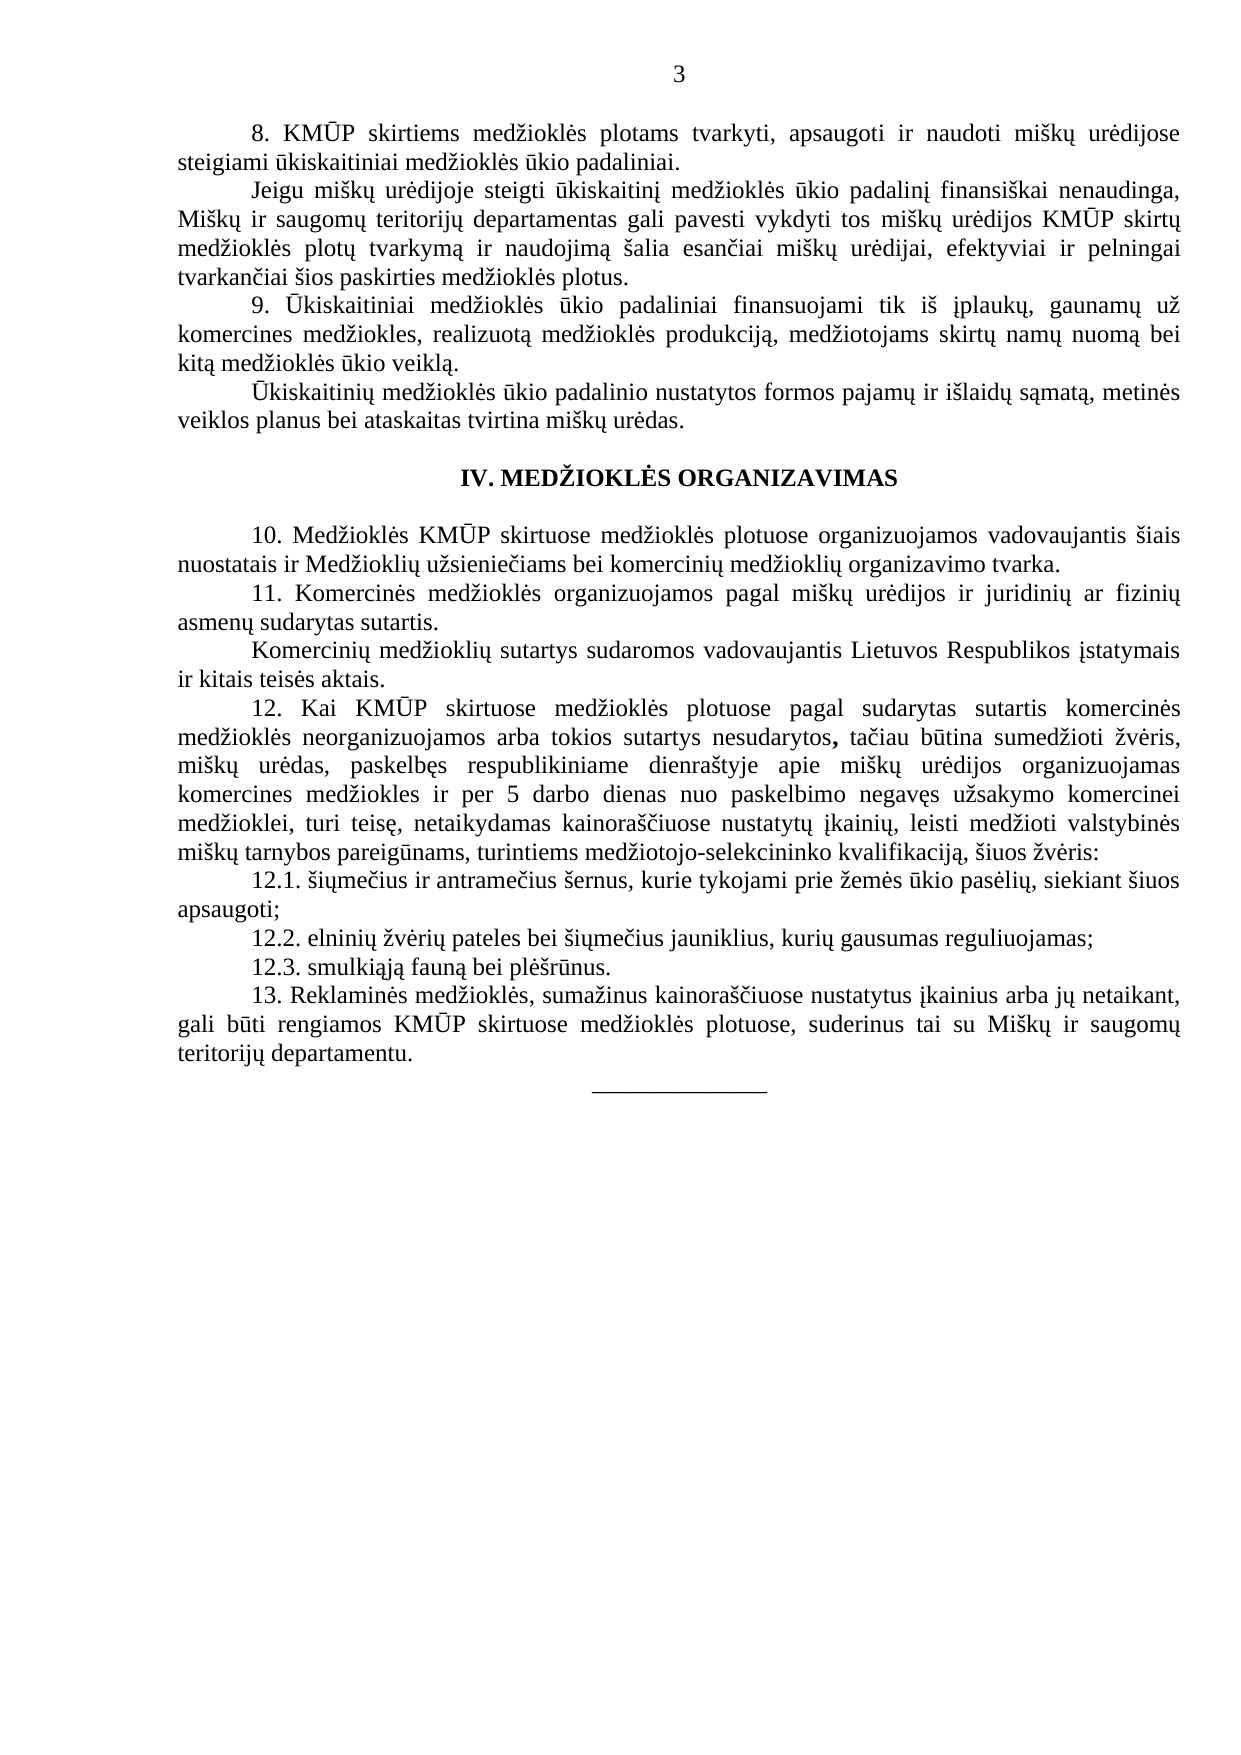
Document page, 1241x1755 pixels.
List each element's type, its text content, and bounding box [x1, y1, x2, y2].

text IV. MEDŽIOKLĖS ORGANIZAVIMAS [177, 463, 1181, 492]
text 13. Reklaminės medžioklės, sumažinus kainoraščiuose nustatytus įkainius arba jų netaikant, gali būti rengiamos KMŪP skirtuose medžioklės plotuose, suderinus tai su Miškų ir saugomų teritorijų departamentu. [177, 981, 1181, 1067]
text Ūkiskaitinių medžioklės ūkio padalinio nustatytos formos pajamų ir išlaidų sąmatą, metinės veiklos planus bei ataskaitas tvirtina miškų urėdas. [177, 377, 1181, 434]
text 12. Kai KMŪP skirtuose medžioklės plotuose pagal sudarytas sutartis komercinės medžioklės neorganizuojamos arba tokios sutartys nesudarytos, tačiau būtina sumedžioti žvėris, miškų urėdas, paskelbęs respublikiniame dienraštyje apie miškų urėdijos organizuojamas komercines medžiokles ir per 5 darbo dienas nuo paskelbimo negavęs užsakymo komercinei medžioklei, turi teisę, netaikydamas kainoraščiuose nustatytų įkainių, leisti medžioti valstybinės miškų tarnybos pareigūnams, turintiems medžiotojo-selekcininko kvalifikaciją, šiuos žvėris: [177, 693, 1181, 866]
text 12.3. smulkiąją fauną bei plėšrūnus. [177, 952, 1181, 981]
text 11. Komercinės medžioklės organizuojamos pagal miškų urėdijos ir juridinių ar fizinių asmenų sudarytas sutartis. [177, 578, 1181, 636]
text Komercinių medžioklių sutartys sudaromos vadovaujantis Lietuvos Respublikos įstatymais ir kitais teisės aktais. [177, 636, 1181, 693]
text 8. KMŪP skirtiems medžioklės plotams tvarkyti, apsaugoti ir naudoti miškų urėdijose steigiami ūkiskaitiniai medžioklės ūkio padaliniai. [177, 118, 1181, 176]
text Jeigu miškų urėdijoje steigti ūkiskaitinį medžioklės ūkio padalinį finansiškai nenaudinga, Miškų ir saugomų teritorijų departamentas gali pavesti vykdyti tos miškų urėdijos KMŪP skirtų medžioklės plotų tvarkymą ir naudojimą šalia esančiai miškų urėdijai, efektyviai ir pelningai tvarkančiai šios paskirties medžioklės plotus. [177, 176, 1181, 291]
text ______________ [177, 1067, 1181, 1096]
text 12.1. šiųmečius ir antramečius šernus, kurie tykojami prie žemės ūkio pasėlių, siekiant šiuos apsaugoti; [177, 866, 1181, 923]
text 9. Ūkiskaitiniai medžioklės ūkio padaliniai finansuojami tik iš įplaukų, gaunamų už komercines medžiokles, realizuotą medžioklės produkciją, medžiotojams skirtų namų nuomą bei kitą medžioklės ūkio veiklą. [177, 291, 1181, 377]
text 10. Medžioklės KMŪP skirtuose medžioklės plotuose organizuojamos vadovaujantis šiais nuostatais ir Medžioklių užsieniečiams bei komercinių medžioklių organizavimo tvarka. [177, 521, 1181, 578]
text 12.2. elninių žvėrių pateles bei šiųmečius jauniklius, kurių gausumas reguliuojamas; [177, 923, 1181, 952]
